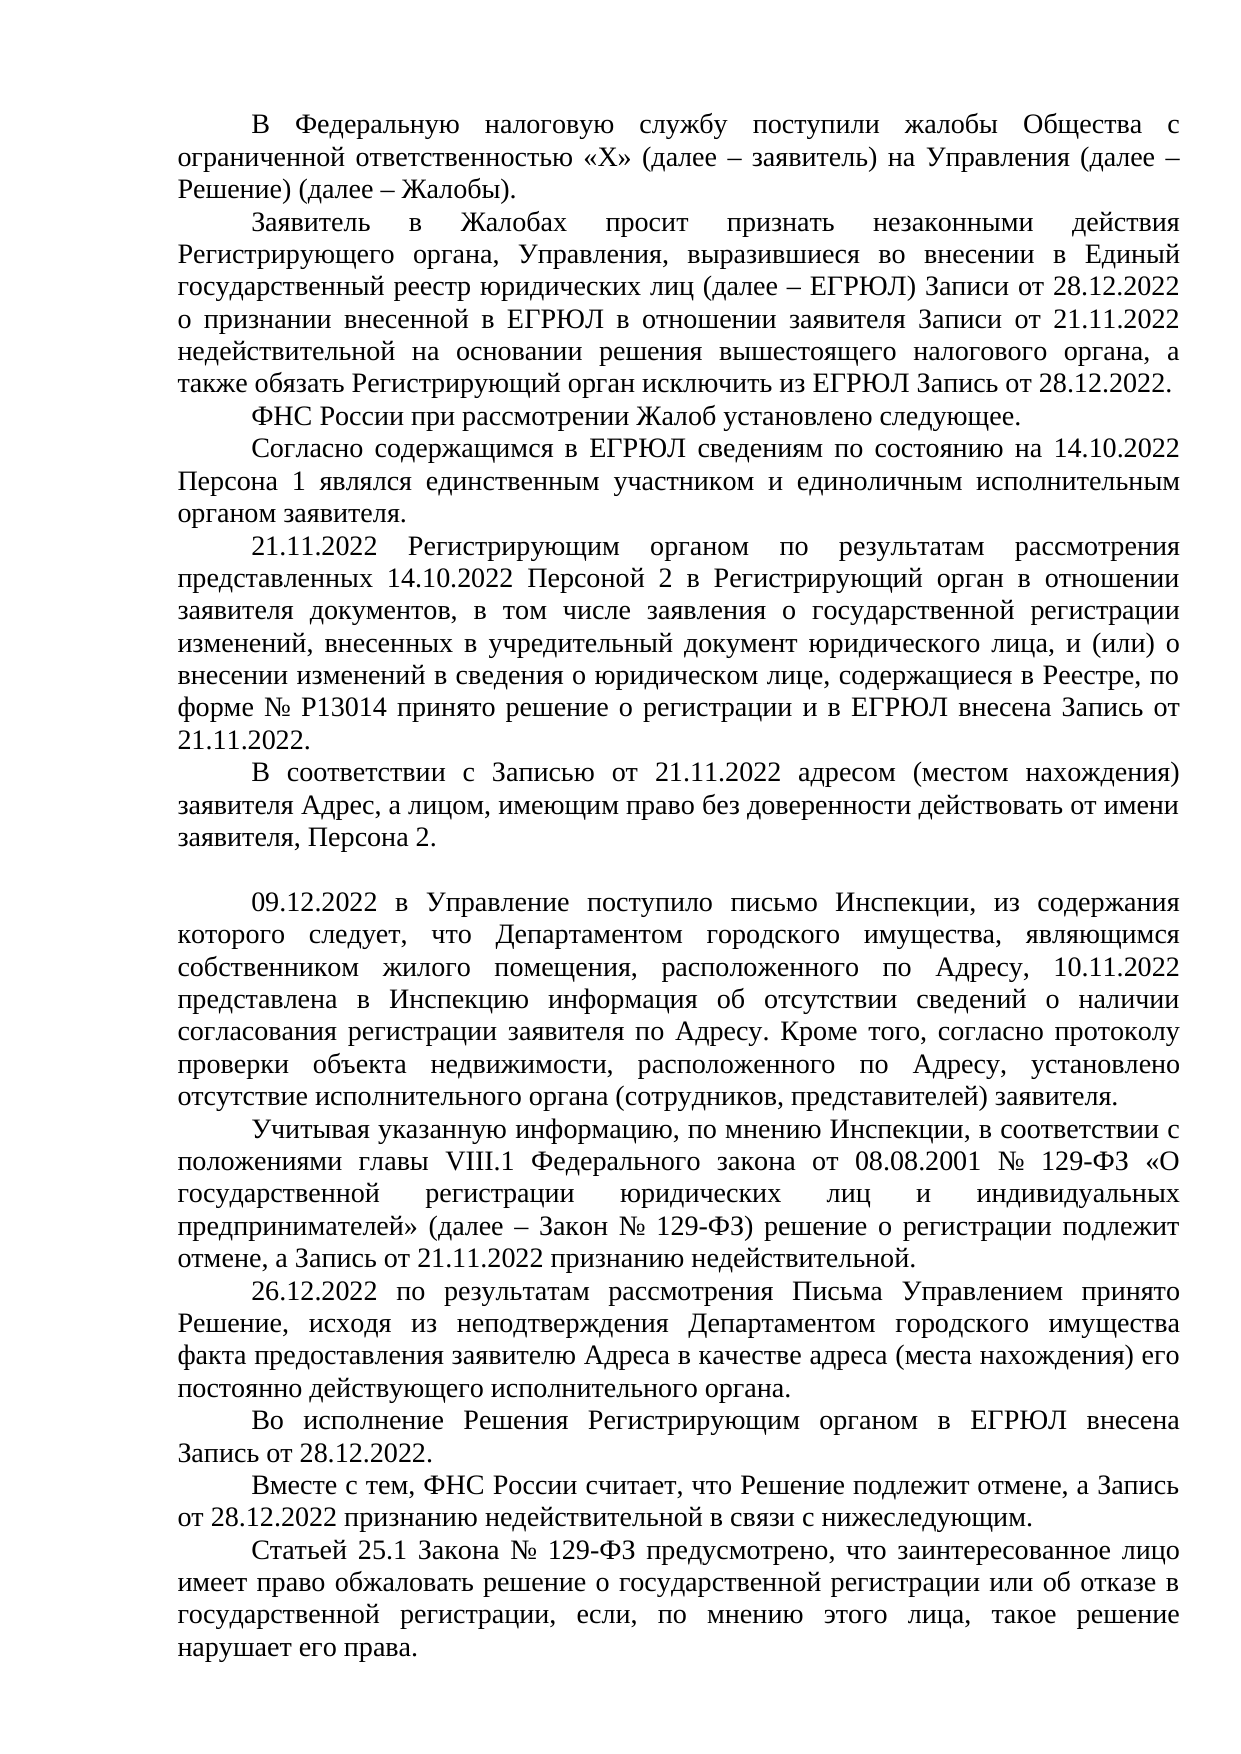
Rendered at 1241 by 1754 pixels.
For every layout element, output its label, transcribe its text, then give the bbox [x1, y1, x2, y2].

text Вместе с тем, ФНС России считает, что Решение подлежит отмене, а Запись от 28.12.2022 признанию недействительной в связи с нижеследующим. [177, 1468, 1181, 1533]
text В Федеральную налоговую службу поступили жалобы Общества с ограниченной ответственностью «Х» (далее – заявитель) на Управления (далее – Решение) (далее – Жалобы). [177, 107, 1181, 204]
text Во исполнение Решения Регистрирующим органом в ЕГРЮЛ внесена Запись от 28.12.2022. [177, 1403, 1181, 1468]
text В соответствии с Записью от 21.11.2022 адресом (местом нахождения) заявителя Адрес, а лицом, имеющим право без доверенности действовать от имени заявителя, Персона 2. [177, 755, 1181, 852]
text Статьей 25.1 Закона № 129-ФЗ предусмотрено, что заинтересованное лицо имеет право обжаловать решение о государственной регистрации или об отказе в государственной регистрации, если, по мнению этого лица, такое решение нарушает его права. [177, 1533, 1181, 1662]
text 09.12.2022 в Управление поступило письмо Инспекции, из содержания которого следует, что Департаментом городского имущества, являющимся собственником жилого помещения, расположенного по Адресу, 10.11.2022 представлена в Инспекцию информация об отсутствии сведений о наличии согласования регистрации заявителя по Адресу. Кроме того, согласно протоколу проверки объекта недвижимости, расположенного по Адресу, установлено отсутствие исполнительного органа (сотрудников, представителей) заявителя. [177, 885, 1181, 1112]
text Согласно содержащимся в ЕГРЮЛ сведениям по состоянию на 14.10.2022 Персона 1 являлся единственным участником и единоличным исполнительным органом заявителя. [177, 431, 1181, 528]
text 26.12.2022 по результатам рассмотрения Письма Управлением принято Решение, исходя из неподтверждения Департаментом городского имущества факта предоставления заявителю Адреса в качестве адреса (места нахождения) его постоянно действующего исполнительного органа. [177, 1274, 1181, 1403]
text 21.11.2022 Регистрирующим органом по результатам рассмотрения представленных 14.10.2022 Персоной 2 в Регистрирующий орган в отношении заявителя документов, в том числе заявления о государственной регистрации изменений, внесенных в учредительный документ юридического лица, и (или) о внесении изменений в сведения о юридическом лице, содержащиеся в Реестре, по форме № Р13014 принято решение о регистрации и в ЕГРЮЛ внесена Запись от 21.11.2022. [177, 528, 1181, 755]
text Заявитель в Жалобах просит признать незаконными действия Регистрирующего органа, Управления, выразившиеся во внесении в Единый государственный реестр юридических лиц (далее – ЕГРЮЛ) Записи от 28.12.2022 о признании внесенной в ЕГРЮЛ в отношении заявителя Записи от 21.11.2022 недействительной на основании решения вышестоящего налогового органа, а также обязать Регистрирующий орган исключить из ЕГРЮЛ Запись от 28.12.2022. [177, 204, 1181, 399]
text ФНС России при рассмотрении Жалоб установлено следующее. [177, 399, 1181, 431]
text Учитывая указанную информацию, по мнению Инспекции, в соответствии с положениями главы VIII.1 Федерального закона от 08.08.2001 № 129-ФЗ «О государственной регистрации юридических лиц и индивидуальных предпринимателей» (далее – Закон № 129-ФЗ) решение о регистрации подлежит отмене, а Запись от 21.11.2022 признанию недействительной. [177, 1112, 1181, 1274]
